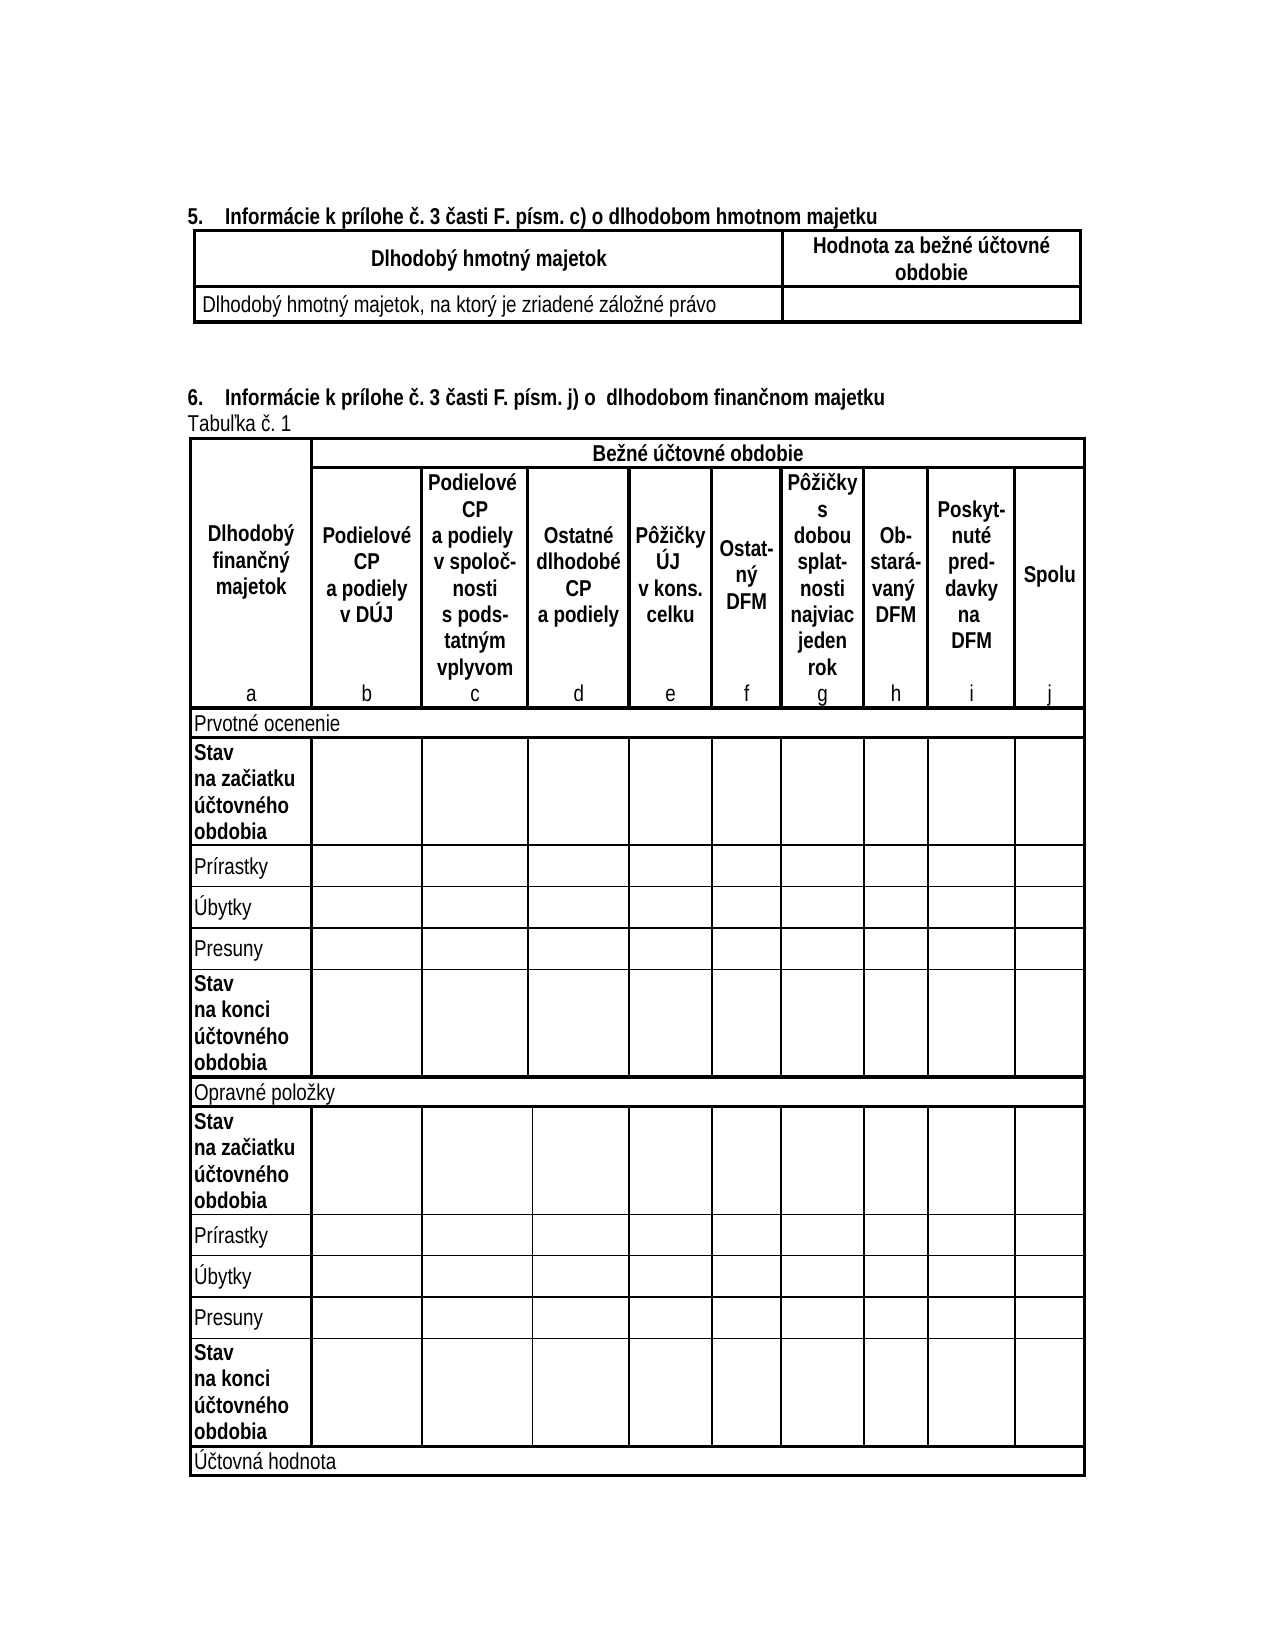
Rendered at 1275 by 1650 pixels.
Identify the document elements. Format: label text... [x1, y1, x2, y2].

table_cell [313, 1339, 421, 1444]
table_cell [529, 739, 628, 844]
table_cell [713, 1215, 780, 1255]
table_cell [529, 929, 628, 968]
table_cell [782, 739, 863, 844]
table_cell Spolu [1016, 469, 1083, 680]
table_cell [313, 1108, 421, 1213]
table_cell [865, 1339, 927, 1444]
table_cell [929, 1256, 1014, 1296]
table_cell [782, 1339, 863, 1444]
table_cell [865, 846, 927, 886]
table_cell [929, 846, 1014, 886]
table_cell [313, 846, 421, 886]
table_cell [313, 1215, 421, 1255]
table_cell Presuny [192, 1298, 310, 1337]
table_cell [782, 929, 863, 968]
table_cell [865, 929, 927, 968]
table_cell Stav na začiatku účtovného obdobia [192, 1108, 310, 1213]
table_cell [929, 1339, 1014, 1444]
table_cell [630, 970, 711, 1075]
table_cell [713, 1298, 780, 1337]
table_cell [1016, 929, 1083, 968]
table_cell [313, 887, 421, 927]
table_cell [713, 1108, 780, 1213]
table_cell i [929, 680, 1013, 706]
table_cell [533, 1339, 628, 1444]
table_cell [865, 970, 927, 1075]
table_cell [929, 970, 1014, 1075]
table_cell [423, 1298, 532, 1337]
table_cell [529, 887, 628, 927]
table_cell [533, 1298, 628, 1337]
table_cell Ostatné dlhodobé CP a podiely [529, 469, 627, 680]
table_cell e [631, 680, 710, 706]
table_cell [865, 1215, 927, 1255]
table_cell Presuny [192, 929, 310, 968]
table_cell [1016, 1108, 1083, 1213]
table_cell [782, 1108, 863, 1213]
table_cell Úbytky [192, 1256, 310, 1296]
table_cell [630, 1108, 711, 1213]
table_cell [782, 970, 863, 1075]
table_cell j [1016, 680, 1083, 706]
table_cell [713, 1339, 780, 1444]
table_header Dlhodobý finančný majetok [192, 440, 310, 680]
table_cell [630, 887, 711, 927]
table_cell [865, 1108, 927, 1213]
table_cell [865, 1256, 927, 1296]
table_cell a [192, 680, 310, 706]
table_cell Prírastky [192, 1215, 310, 1255]
table_cell Stav na konci účtovného obdobia [192, 1339, 310, 1444]
table_header Dlhodobý hmotný majetok [196, 232, 781, 285]
table_cell [713, 887, 780, 927]
table_cell [929, 887, 1014, 927]
table_cell g [783, 680, 862, 706]
table_cell [630, 739, 711, 844]
table_header Bežné účtovné obdobie [313, 440, 1083, 466]
table_cell [533, 1108, 628, 1213]
table_cell [713, 739, 780, 844]
table_cell Účtovná hodnota [192, 1448, 1083, 1474]
table_cell [865, 739, 927, 844]
table_cell Podielové CP a podiely v spoloč-nosti s pods-tatným vplyvom [423, 469, 526, 680]
table_cell [865, 887, 927, 927]
table_cell Opravné položky [192, 1079, 1083, 1105]
table_cell [929, 1215, 1014, 1255]
table_cell [313, 739, 421, 844]
table_cell [423, 846, 527, 886]
table_cell Úbytky [192, 887, 310, 927]
table_cell [529, 970, 628, 1075]
table_cell [1016, 1256, 1083, 1296]
table_cell [782, 1298, 863, 1337]
table_cell [713, 846, 780, 886]
table_cell [1016, 1215, 1083, 1255]
table_cell [533, 1215, 628, 1255]
table_cell [630, 846, 711, 886]
table_cell [423, 739, 527, 844]
table_cell [929, 739, 1014, 844]
table_cell Pôžičky ÚJ v kons. celku [631, 469, 710, 680]
text Tabuľka č. 1 [187, 410, 1087, 437]
table_cell [423, 1339, 532, 1444]
table_cell [865, 1298, 927, 1337]
table_cell c [423, 680, 526, 706]
table_cell [782, 1215, 863, 1255]
table_cell [1016, 887, 1083, 927]
table_cell f [713, 680, 779, 706]
table_cell [423, 887, 527, 927]
table_cell [423, 929, 527, 968]
table_cell [630, 1339, 711, 1444]
table_cell [423, 1215, 532, 1255]
table_cell [713, 929, 780, 968]
table_cell Stav na konci účtovného obdobia [192, 970, 310, 1075]
table_cell Podielové CP a podiely v DÚJ [313, 469, 420, 680]
table_cell [784, 288, 1079, 320]
table_cell b [313, 680, 420, 706]
table_cell [1016, 970, 1083, 1075]
table_cell [713, 1256, 780, 1296]
table_cell Prvotné ocenenie [192, 710, 1083, 736]
table_cell [782, 846, 863, 886]
table_cell [630, 1215, 711, 1255]
table_cell h [865, 680, 926, 706]
table_cell [630, 1256, 711, 1296]
table_cell [1016, 1339, 1083, 1444]
table_cell [1016, 1298, 1083, 1337]
table_cell d [529, 680, 627, 706]
table_cell [782, 1256, 863, 1296]
table_cell [313, 929, 421, 968]
table_cell [782, 887, 863, 927]
table_cell [313, 970, 421, 1075]
table_cell [1016, 739, 1083, 844]
table_cell Pôžičky s dobou splat-nosti najviac jeden rok [783, 469, 862, 680]
table_cell [313, 1256, 421, 1296]
table_cell [533, 1256, 628, 1296]
table_cell Ob-stará-vaný DFM [865, 469, 926, 680]
table_cell [423, 1108, 532, 1213]
table_cell [929, 929, 1014, 968]
table_header Hodnota za bežné účtovné obdobie [784, 232, 1079, 285]
table_cell [313, 1298, 421, 1337]
text 5. Informácie k prílohe č. 3 časti F. písm. c) o dlhodobom hmotnom majetku [187, 203, 1087, 229]
table_cell Stav na začiatku účtovného obdobia [192, 739, 310, 844]
table_cell Ostat-ný DFM [713, 469, 779, 680]
table_cell [529, 846, 628, 886]
table_cell [1016, 846, 1083, 886]
table_cell [630, 929, 711, 968]
table_cell [929, 1108, 1014, 1213]
table_cell [713, 970, 780, 1075]
table_cell [423, 1256, 532, 1296]
text 6. Informácie k prílohe č. 3 časti F. písm. j) o dlhodobom finančnom majetku [187, 384, 1087, 410]
table_cell Dlhodobý hmotný majetok, na ktorý je zriadené záložné právo [196, 288, 781, 320]
table_cell [630, 1298, 711, 1337]
table_cell Poskyt-nuté pred-davky na DFM [929, 469, 1013, 680]
table_cell [423, 970, 527, 1075]
table_cell [929, 1298, 1014, 1337]
table_cell Prírastky [192, 846, 310, 886]
